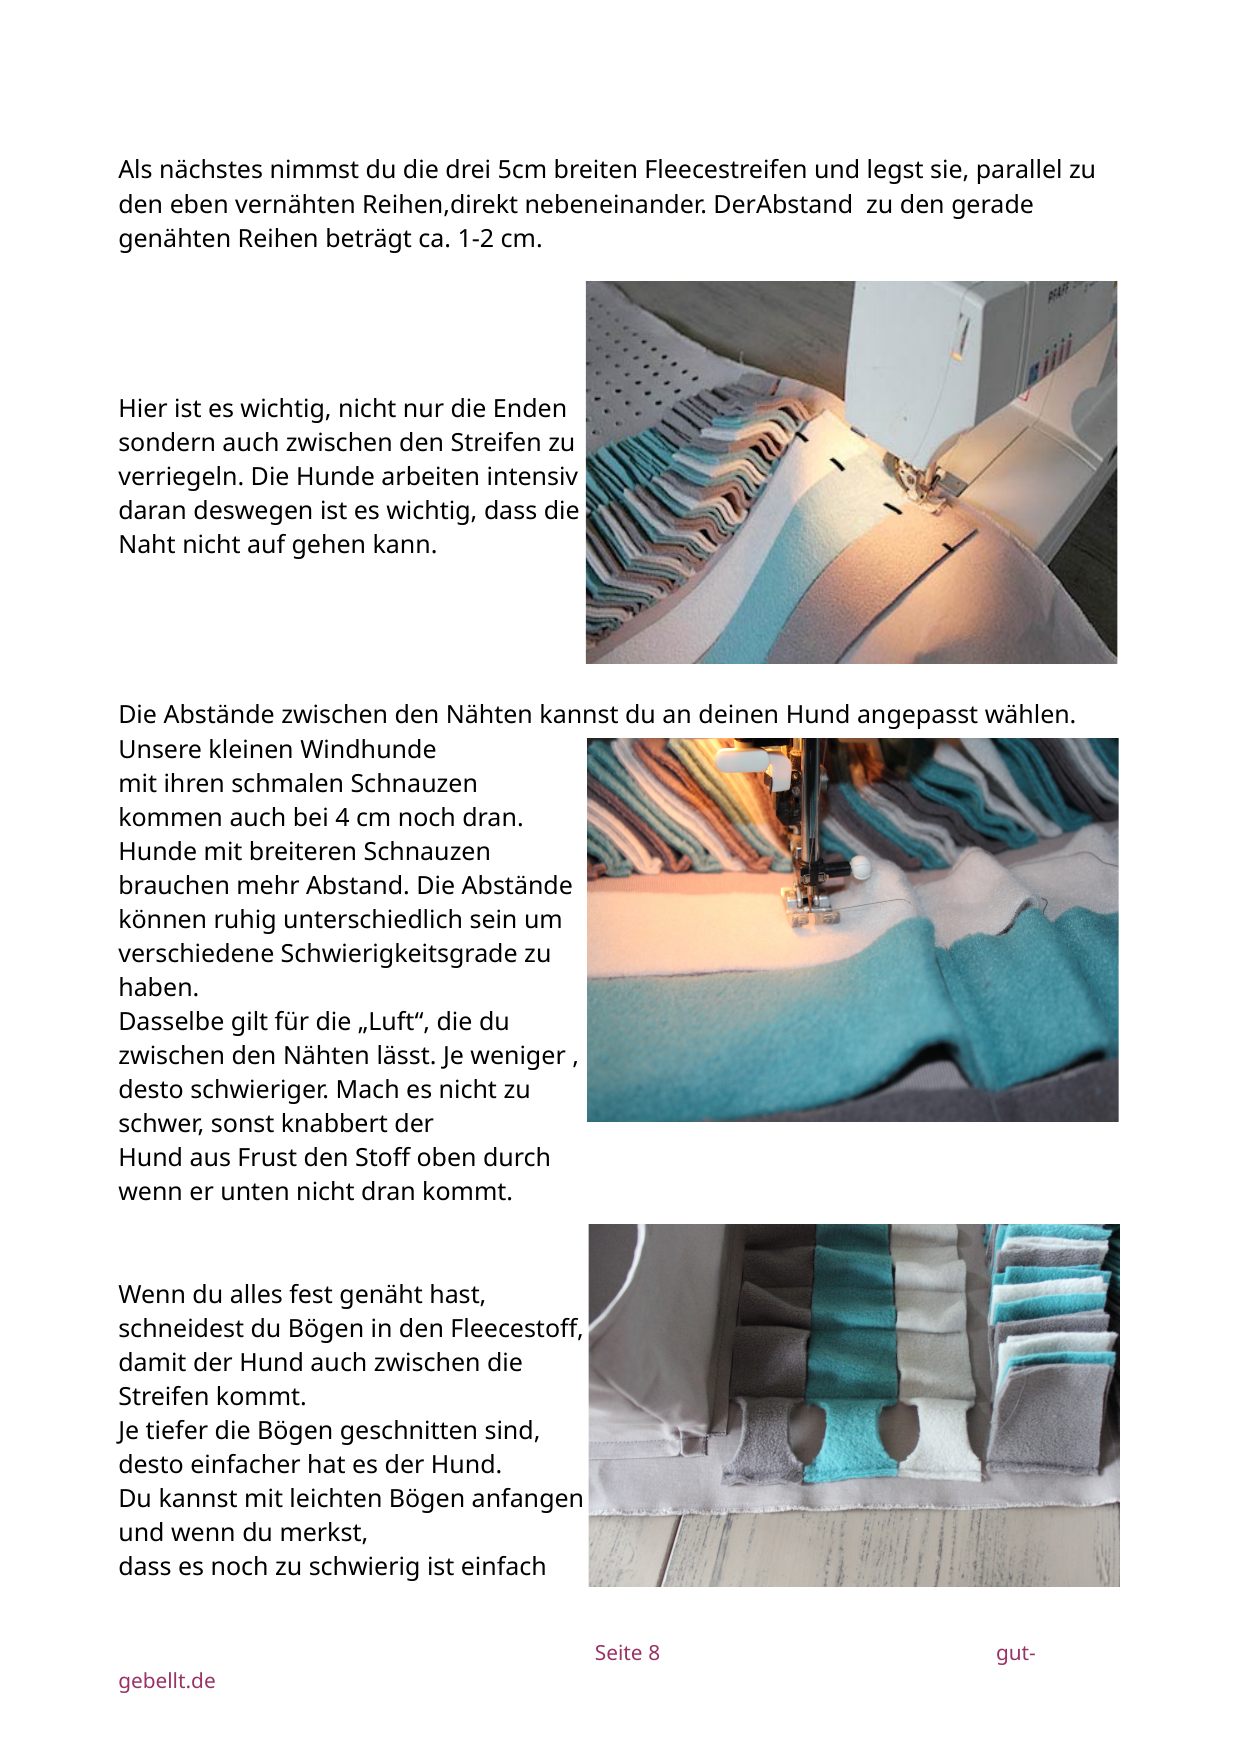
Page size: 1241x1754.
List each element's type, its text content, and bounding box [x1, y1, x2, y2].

text dass es noch zu schwierig ist einfach [118, 1549, 588, 1583]
text Hund aus Frust den Stoff oben durch [118, 1140, 1122, 1174]
text Die Abstände zwischen den Nähten kannst du an deinen Hund angepasst wählen. Unsere kleinen Windhunde [118, 697, 1122, 765]
text wenn er unten nicht dran kommt. [118, 1174, 1122, 1208]
text Dasselbe gilt für die „Luft“, die du zwischen den Nähten lässt. Je weniger , desto schwieriger. Mach es nicht zu schwer, sonst knabbert der [118, 1004, 1122, 1140]
picture [585, 281, 1118, 664]
text Je tiefer die Bögen geschnitten sind, desto einfacher hat es der Hund. [118, 1412, 588, 1481]
picture [587, 738, 1119, 1122]
text Hier ist es wichtig, nicht nur die Enden sondern auch zwischen den Streifen zu verriegeln. Die Hunde arbeiten intensiv daran deswegen ist es wichtig, dass die Naht nicht auf gehen kann. [118, 391, 585, 561]
text Du kannst mit leichten Bögen anfangen und wenn du merkst, [118, 1481, 588, 1549]
text mit ihren schmalen Schnauzen kommen auch bei 4 cm noch dran. Hunde mit breiteren Schnauzen brauchen mehr Abstand. Die Abstände können ruhig unterschiedlich sein um verschiedene Schwierigkeitsgrade zu haben. [118, 765, 587, 1004]
text Als nächstes nimmst du die drei 5cm breiten Fleecestreifen und legst sie, parallel zu den eben vernähten Reihen,direkt nebeneinander. DerAbstand zu den gerade genähten Reihen beträgt ca. 1-2 cm. [118, 152, 1122, 254]
picture [588, 1224, 1120, 1587]
text Wenn du alles fest genäht hast, schneidest du Bögen in den Fleecestoff, damit der Hund auch zwischen die Streifen kommt. [118, 1276, 588, 1412]
